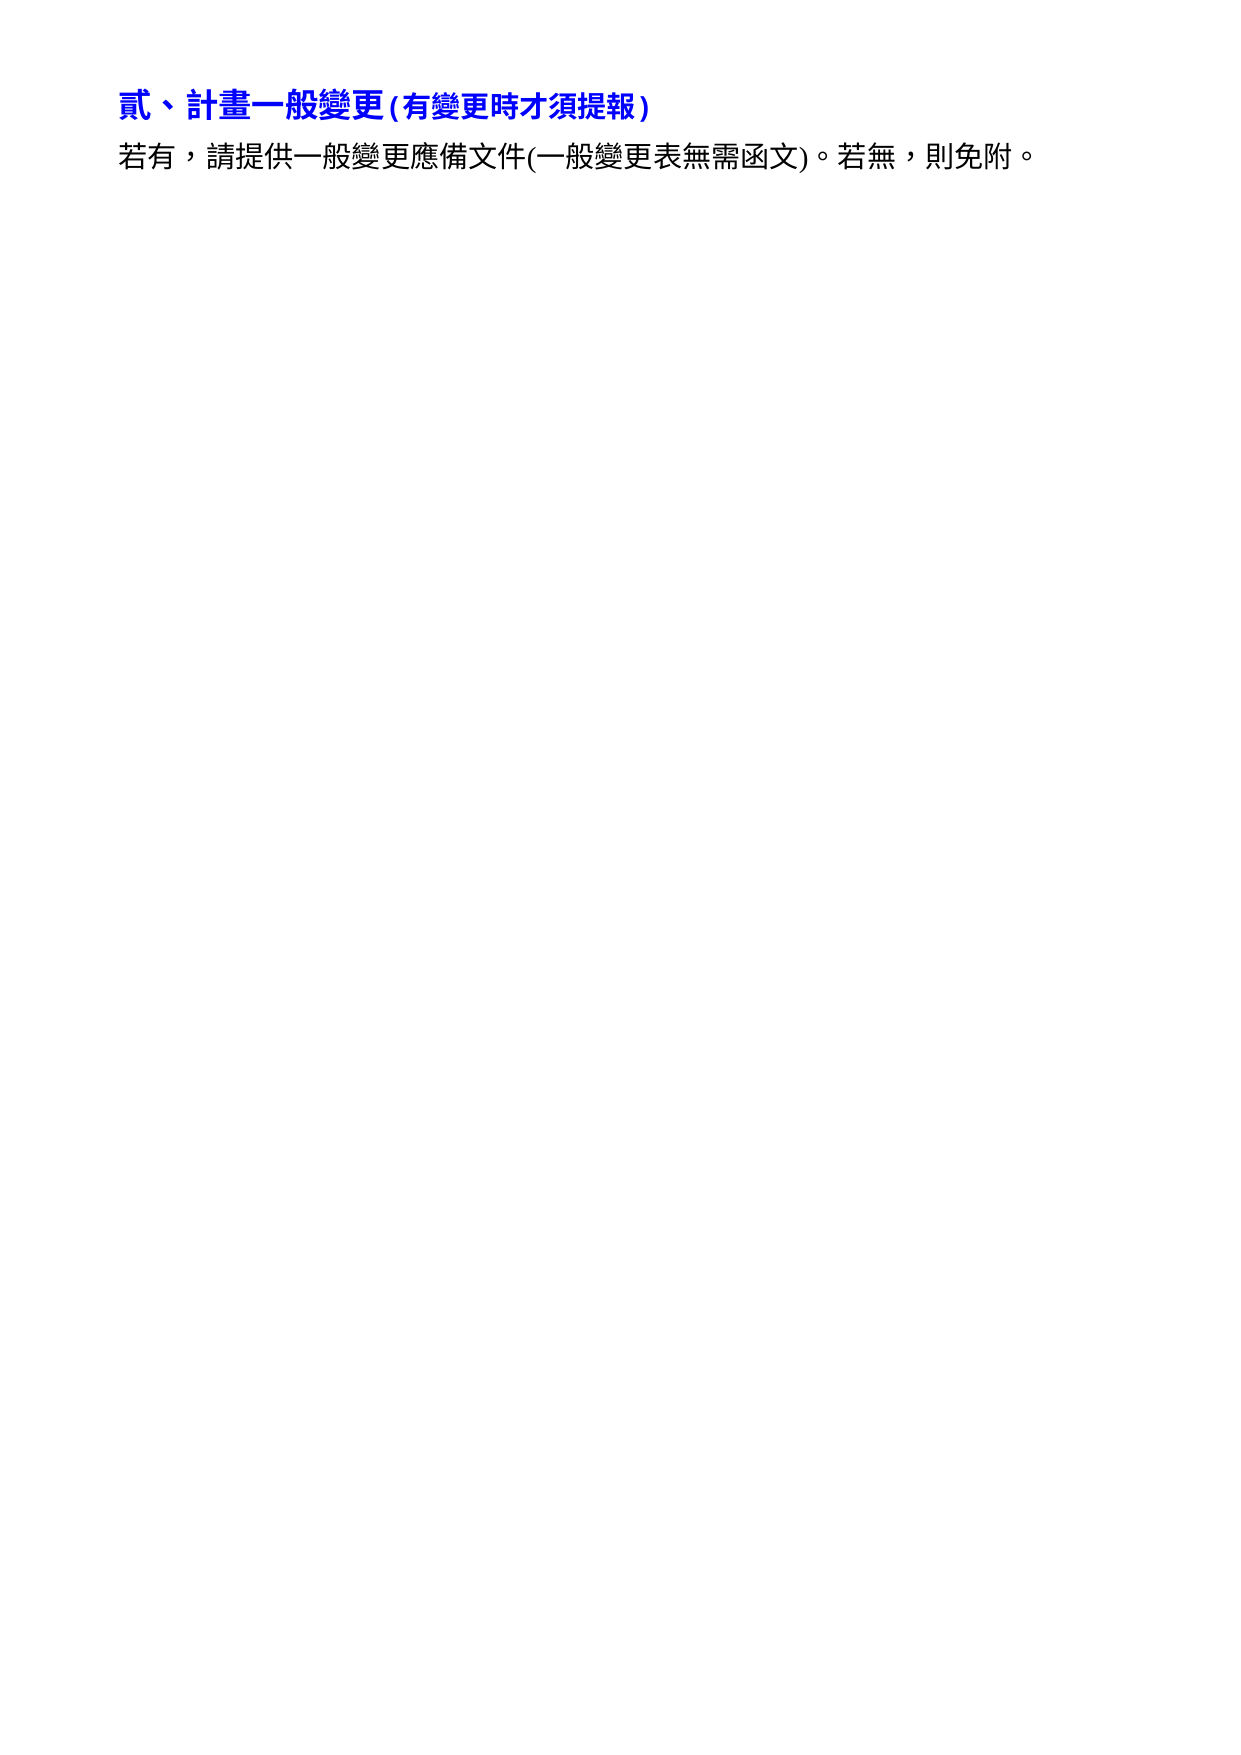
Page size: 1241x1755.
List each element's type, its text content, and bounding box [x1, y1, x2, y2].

text 若有，請提供一般變更應備文件(一般變更表無需函文)。若無，則免附。 [118, 137, 1122, 175]
text 貳、計畫一般變更(有變更時才須提報) [118, 87, 1122, 125]
